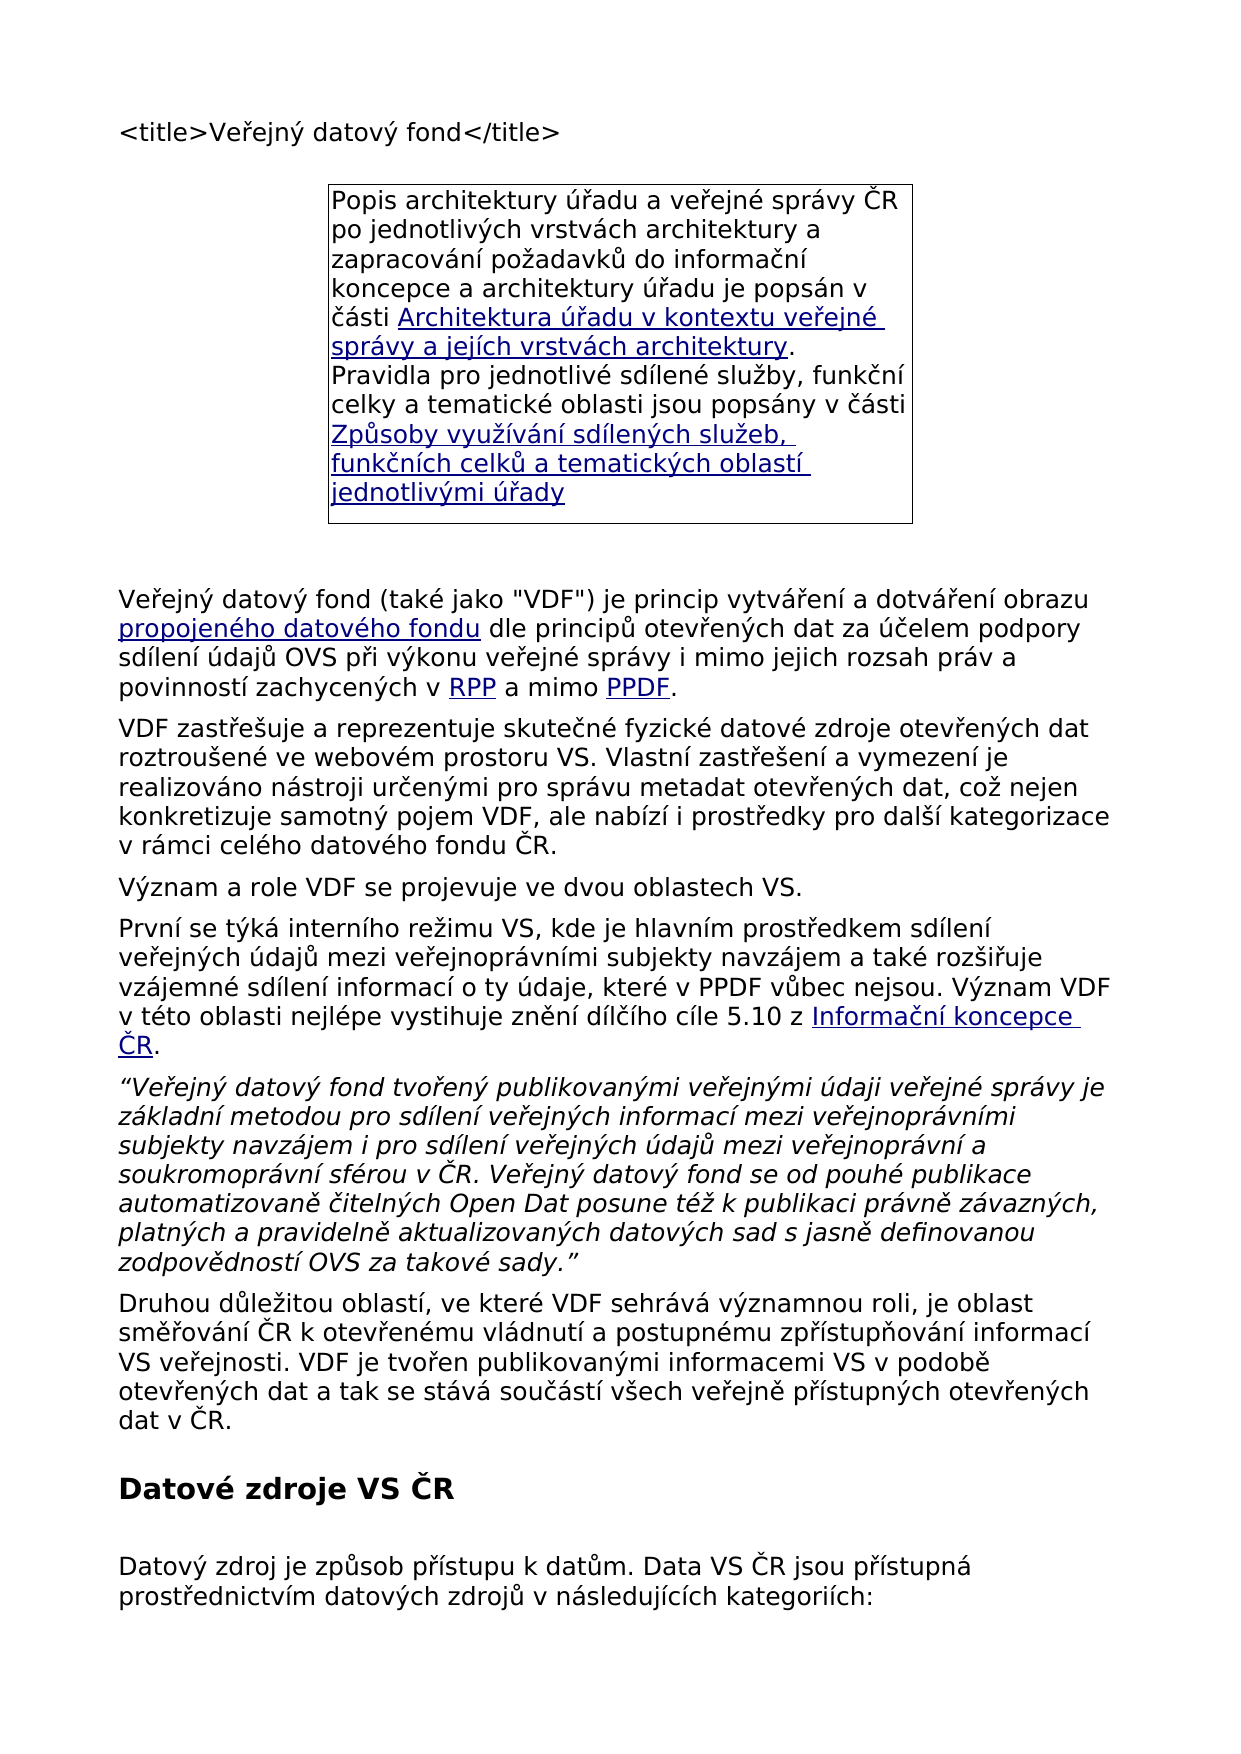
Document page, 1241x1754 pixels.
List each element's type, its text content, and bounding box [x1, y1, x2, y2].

subtitle Datové zdroje VS ČR [118, 1473, 1122, 1507]
text První se týká interního režimu VS, kde je hlavním prostředkem sdílení veřejných údajů mezi veřejnoprávními subjekty navzájem a také rozšiřuje vzájemné sdílení informací o ty údaje, které v PPDF vůbec nejsou. Význam VDF v této oblasti nejlépe vystihuje znění dílčího cíle 5.10 z Informační koncepce ČR. [118, 914, 1122, 1060]
text “Veřejný datový fond tvořený publikovanými veřejnými údaji veřejné správy je základní metodou pro sdílení veřejných informací mezi veřejnoprávními subjekty navzájem i pro sdílení veřejných údajů mezi veřejnoprávní a soukromoprávní sférou v ČR. Veřejný datový fond se od pouhé publikace automatizovaně čitelných Open Dat posune též k publikaci právně závazných, platných a pravidelně aktualizovaných datových sad s jasně definovanou zodpovědností OVS za takové sady.” [118, 1073, 1122, 1277]
text Druhou důležitou oblastí, ve které VDF sehrává významnou roli, je oblast směřování ČR k otevřenému vládnutí a postupnému zpřístupňování informací VS veřejnosti. VDF je tvořen publikovanými informacemi VS v podobě otevřených dat a tak se stává součástí všech veřejně přístupných otevřených dat v ČR. [118, 1289, 1122, 1435]
text Význam a role VDF se projevuje ve dvou oblastech VS. [118, 873, 1122, 902]
text Veřejný datový fond (také jako "VDF") je princip vytváření a dotváření obrazu propojeného datového fondu dle principů otevřených dat za účelem podpory sdílení údajů OVS při výkonu veřejné správy i mimo jejich rozsah práv a povinností zachycených v RPP a mimo PPDF. [118, 585, 1122, 702]
text VDF zastřešuje a reprezentuje skutečné fyzické datové zdroje otevřených dat roztroušené ve webovém prostoru VS. Vlastní zastřešení a vymezení je realizováno nástroji určenými pro správu metadat otevřených dat, což nejen konkretizuje samotný pojem VDF, ale nabízí i prostředky pro další kategorizace v rámci celého datového fondu ČR. [118, 714, 1122, 860]
table_header Popis architektury úřadu a veřejné správy ČR po jednotlivých vrstvách architektury a zapracování požadavků do informační koncepce a architektury úřadu je popsán v části Architektura úřadu v kontextu veřejné správy a jejích vrstvách architektury. Pravidla pro jednotlivé sdílené služby, funkční celky a tematické oblasti jsou popsány v části Způsoby využívání sdílených služeb, funkčních celků a tematických oblastí jednotlivými úřady [329, 185, 912, 523]
text <title>Veřejný datový fond</title> [118, 118, 1122, 147]
text Datový zdroj je způsob přístupu k datům. Data VS ČR jsou přístupná prostřednictvím datových zdrojů v následujících kategoriích: [118, 1519, 1122, 1611]
